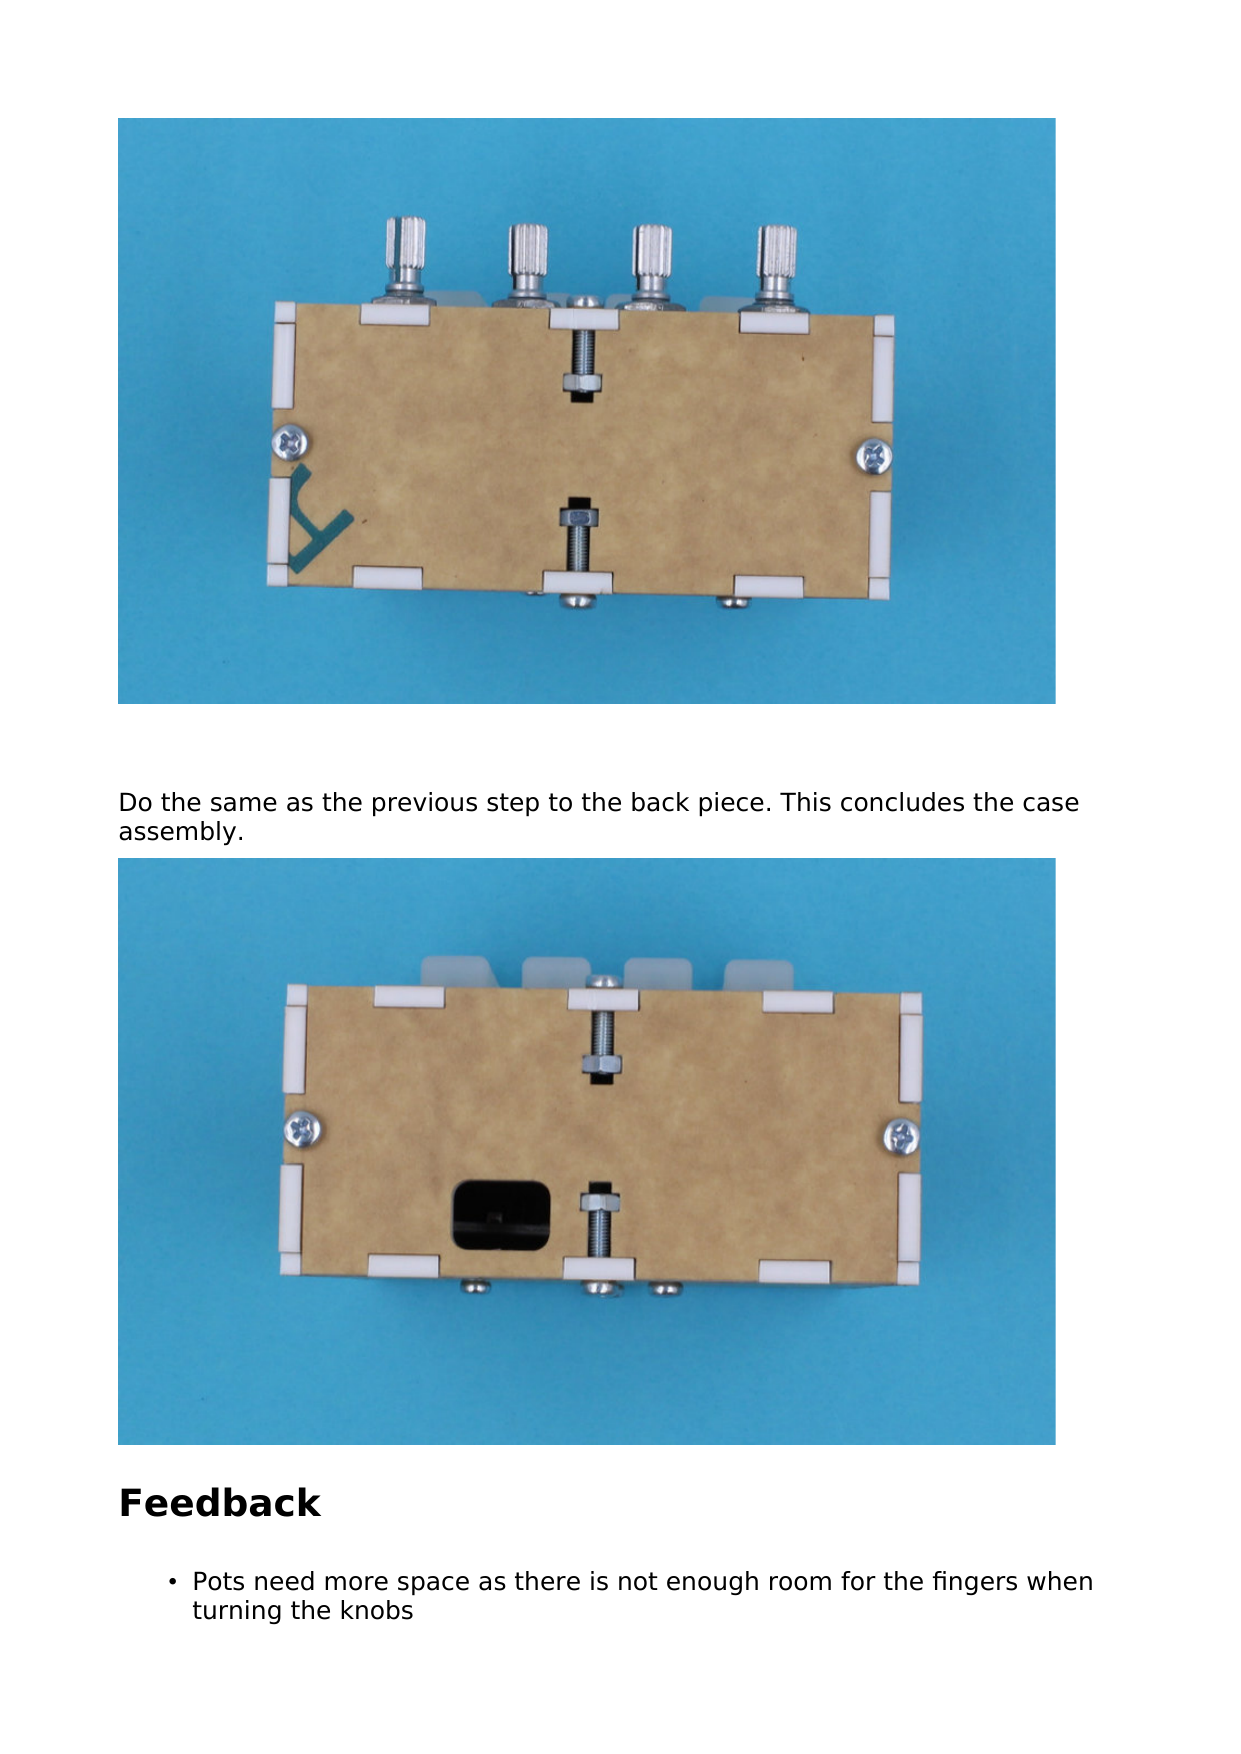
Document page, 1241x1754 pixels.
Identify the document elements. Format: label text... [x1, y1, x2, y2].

picture [118, 118, 1056, 704]
picture [118, 858, 1056, 1445]
text Do the same as the previous step to the back piece. This concludes the case assembly. [118, 788, 1122, 846]
subtitle Feedback [118, 1482, 1122, 1525]
list Pots need more space as there is not enough room for the fingers when turning the knobs [177, 1567, 1122, 1626]
